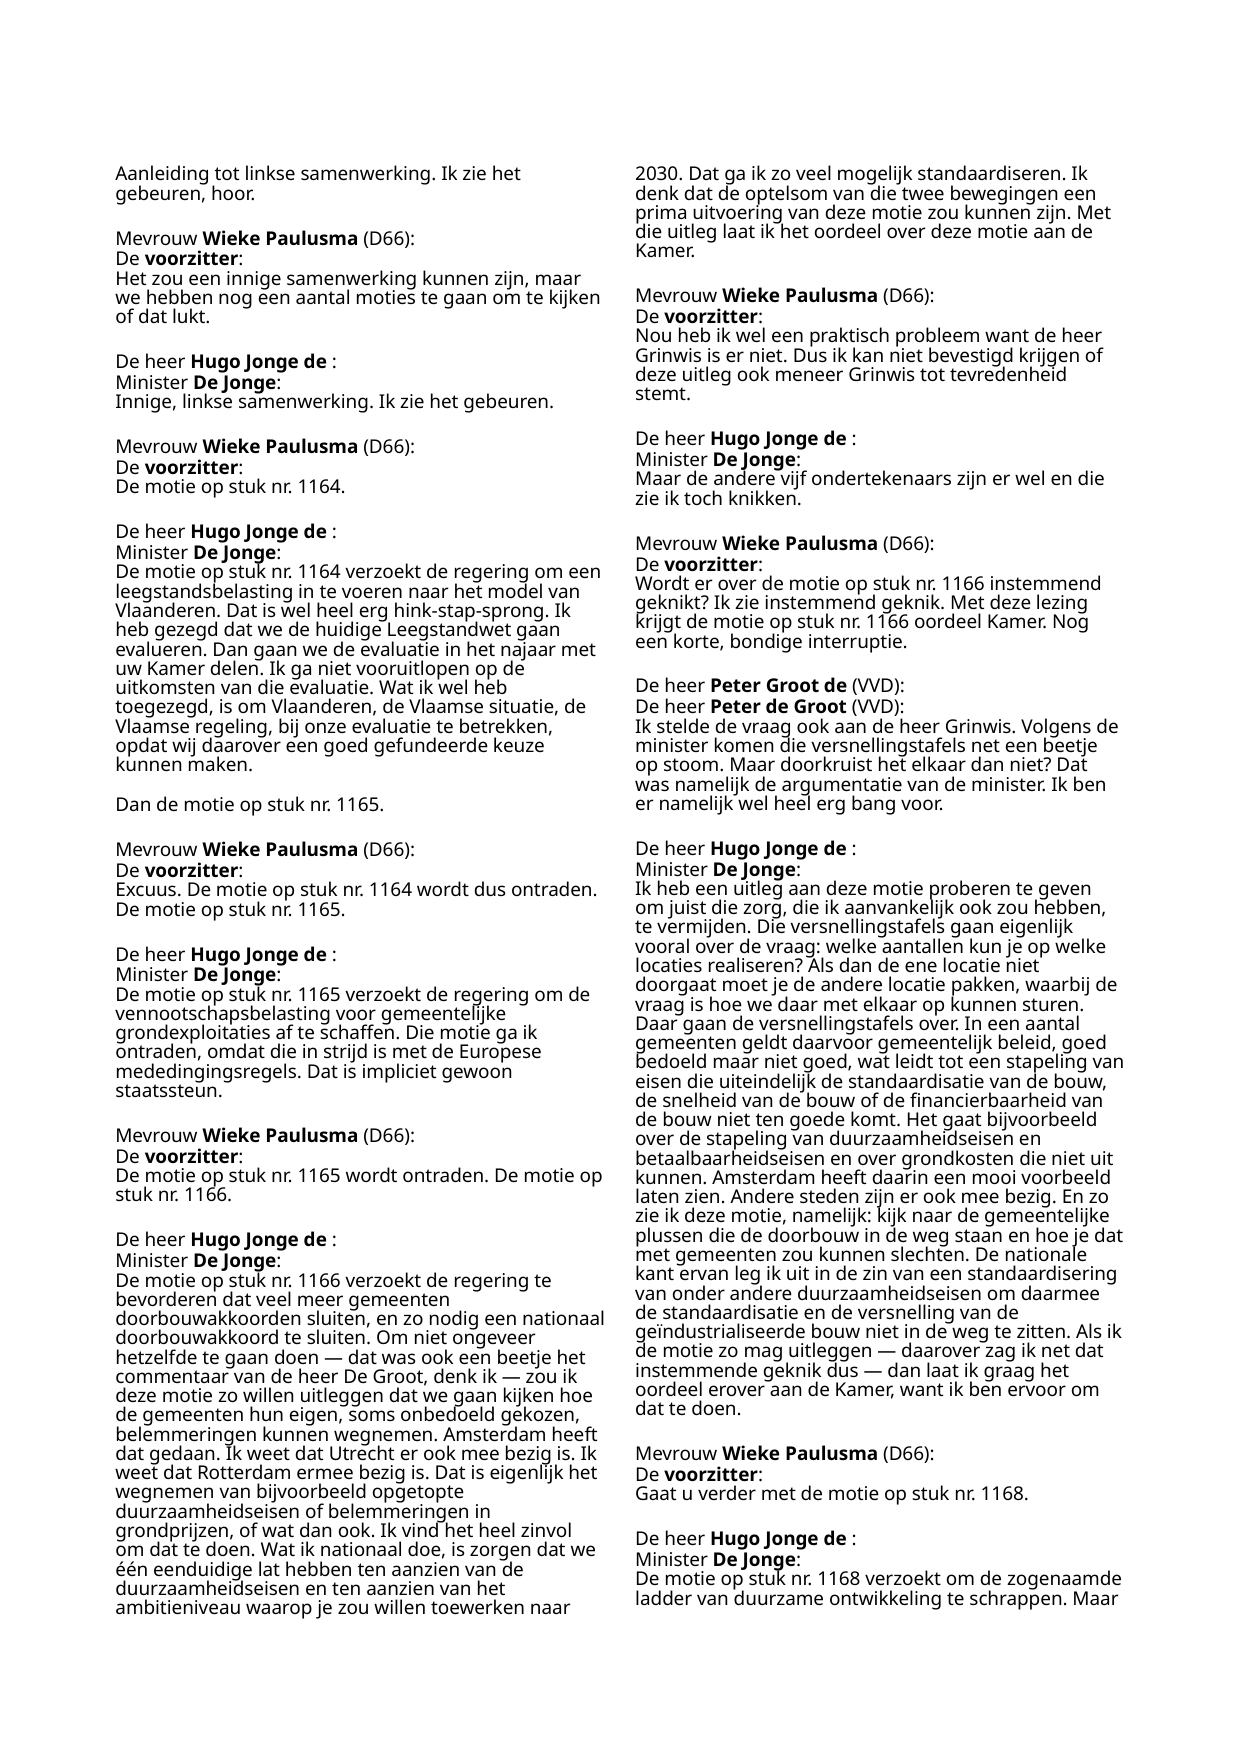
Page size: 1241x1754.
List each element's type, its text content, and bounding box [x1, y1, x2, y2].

text De heer Hugo Jonge de : [635, 835, 1125, 861]
text De voorzitter: [635, 1466, 1125, 1485]
text Excuus. De motie op stuk nr. 1164 wordt dus ontraden. De motie op stuk nr. 1165. [115, 881, 605, 920]
text De heer Hugo Jonge de : [635, 425, 1125, 451]
text Maar de andere vijf ondertekenaars zijn er wel en die zie ik toch knikken. [635, 470, 1125, 509]
text De voorzitter: [635, 556, 1125, 575]
text Ik stelde de vraag ook aan de heer Grinwis. Volgens de minister komen die versnellingstafels net een beetje op stoom. Maar doorkruist het elkaar dan niet? Dat was namelijk de argumentatie van de minister. Ik ben er namelijk wel heel erg bang voor. [635, 718, 1125, 814]
text De voorzitter: [115, 459, 605, 478]
text Mevrouw Wieke Paulusma (D66): [115, 433, 605, 459]
text Wordt er over de motie op stuk nr. 1166 instemmend geknikt? Ik zie instemmend geknik. Met deze lezing krijgt de motie op stuk nr. 1166 oordeel Kamer. Nog een korte, bondige interruptie. [635, 575, 1125, 652]
text 2030. Dat ga ik zo veel mogelijk standaardiseren. Ik denk dat de optelsom van die twee bewegingen een prima uitvoering van deze motie zou kunnen zijn. Met die uitleg laat ik het oordeel over deze motie aan de Kamer. [635, 165, 1125, 262]
text De heer Peter Groot de (VVD): [635, 673, 1125, 698]
text De motie op stuk nr. 1166 verzoekt de regering te bevorderen dat veel meer gemeenten doorbouwakkoorden sluiten, en zo nodig een nationaal doorbouwakkoord te sluiten. Om niet ongeveer hetzelfde te gaan doen — dat was ook een beetje het commentaar van de heer De Groot, denk ik — zou ik deze motie zo willen uitleggen dat we gaan kijken hoe de gemeenten hun eigen, soms onbedoeld gekozen, belemmeringen kunnen wegnemen. Amsterdam heeft dat gedaan. Ik weet dat Utrecht er ook mee bezig is. Ik weet dat Rotterdam ermee bezig is. Dat is eigenlijk het wegnemen van bijvoorbeeld opgetopte duurzaamheidseisen of belemmeringen in grondprijzen, of wat dan ook. Ik vind het heel zinvol om dat te doen. Wat ik nationaal doe, is zorgen dat we één eenduidige lat hebben ten aanzien van de duurzaamheidseisen en ten aanzien van het ambitieniveau waarop je zou willen toewerken naar [115, 1272, 605, 1618]
text Mevrouw Wieke Paulusma (D66): [635, 282, 1125, 308]
text Mevrouw Wieke Paulusma (D66): [635, 530, 1125, 556]
text Minister De Jonge: [115, 1252, 605, 1272]
text Minister De Jonge: [635, 1551, 1125, 1570]
text Het zou een innige samenwerking kunnen zijn, maar we hebben nog een aantal moties te gaan om te kijken of dat lukt. [115, 270, 605, 327]
text De motie op stuk nr. 1165 verzoekt de regering om de vennootschapsbelasting voor gemeentelijke grondexploitaties af te schaffen. Die motie ga ik ontraden, omdat die in strijd is met de Europese mededingingsregels. Dat is impliciet gewoon staatssteun. [115, 986, 605, 1101]
text Nou heb ik wel een praktisch probleem want de heer Grinwis is er niet. Dus ik kan niet bevestigd krijgen of deze uitleg ook meneer Grinwis tot tevredenheid stemt. [635, 327, 1125, 404]
text De voorzitter: [115, 862, 605, 881]
text Mevrouw Wieke Paulusma (D66): [115, 836, 605, 862]
text De motie op stuk nr. 1168 verzoekt om de zogenaamde ladder van duurzame ontwikkeling te schrappen. Maar [635, 1570, 1125, 1609]
text De heer Peter de Groot (VVD): [635, 698, 1125, 718]
text Mevrouw Wieke Paulusma (D66): [115, 225, 605, 250]
text Minister De Jonge: [115, 544, 605, 563]
text Dan de motie op stuk nr. 1165. [115, 796, 605, 816]
text De motie op stuk nr. 1164 verzoekt de regering om een leegstandsbelasting in te voeren naar het model van Vlaanderen. Dat is wel heel erg hink-stap-sprong. Ik heb gezegd dat we de huidige Leegstandwet gaan evalueren. Dan gaan we de evaluatie in het najaar met uw Kamer delen. Ik ga niet vooruitlopen op de uitkomsten van die evaluatie. Wat ik wel heb toegezegd, is om Vlaanderen, de Vlaamse situatie, de Vlaamse regeling, bij onze evaluatie te betrekken, opdat wij daarover een goed gefundeerde keuze kunnen maken. [115, 563, 605, 776]
text De heer Hugo Jonge de : [115, 518, 605, 544]
text Ik heb een uitleg aan deze motie proberen te geven om juist die zorg, die ik aanvankelijk ook zou hebben, te vermijden. Die versnellingstafels gaan eigenlijk vooral over de vraag: welke aantallen kun je op welke locaties realiseren? Als dan de ene locatie niet doorgaat moet je de andere locatie pakken, waarbij de vraag is hoe we daar met elkaar op kunnen sturen. Daar gaan de versnellingstafels over. In een aantal gemeenten geldt daarvoor gemeentelijk beleid, goed bedoeld maar niet goed, wat leidt tot een stapeling van eisen die uiteindelijk de standaardisatie van de bouw, de snelheid van de bouw of de financierbaarheid van de bouw niet ten goede komt. Het gaat bijvoorbeeld over de stapeling van duurzaamheidseisen en betaalbaarheidseisen en over grondkosten die niet uit kunnen. Amsterdam heeft daarin een mooi voorbeeld laten zien. Andere steden zijn er ook mee bezig. En zo zie ik deze motie, namelijk: kijk naar de gemeentelijke plussen die de doorbouw in de weg staan en hoe je dat met gemeenten zou kunnen slechten. De nationale kant ervan leg ik uit in de zin van een standaardisering van onder andere duurzaamheidseisen om daarmee de standaardisatie en de versnelling van de geïndustrialiseerde bouw niet in de weg te zitten. Als ik de motie zo mag uitleggen — daarover zag ik net dat instemmende geknik dus — dan laat ik graag het oordeel erover aan de Kamer, want ik ben ervoor om dat te doen. [635, 880, 1125, 1419]
text De voorzitter: [115, 1148, 605, 1167]
text De heer Hugo Jonge de : [635, 1525, 1125, 1551]
text De motie op stuk nr. 1164. [115, 478, 605, 498]
text De voorzitter: [115, 250, 605, 270]
text Minister De Jonge: [635, 861, 1125, 880]
text Gaat u verder met de motie op stuk nr. 1168. [635, 1485, 1125, 1504]
text Minister De Jonge: [635, 451, 1125, 470]
text De heer Hugo Jonge de : [115, 348, 605, 374]
text Mevrouw Wieke Paulusma (D66): [115, 1122, 605, 1148]
text Minister De Jonge: [115, 374, 605, 393]
text Mevrouw Wieke Paulusma (D66): [635, 1440, 1125, 1466]
text Minister De Jonge: [115, 966, 605, 986]
text Aanleiding tot linkse samenwerking. Ik zie het gebeuren, hoor. [115, 165, 605, 204]
text Innige, linkse samenwerking. Ik zie het gebeuren. [115, 393, 605, 413]
text De heer Hugo Jonge de : [115, 941, 605, 966]
text De voorzitter: [635, 308, 1125, 327]
text De heer Hugo Jonge de : [115, 1227, 605, 1252]
text De motie op stuk nr. 1165 wordt ontraden. De motie op stuk nr. 1166. [115, 1167, 605, 1206]
